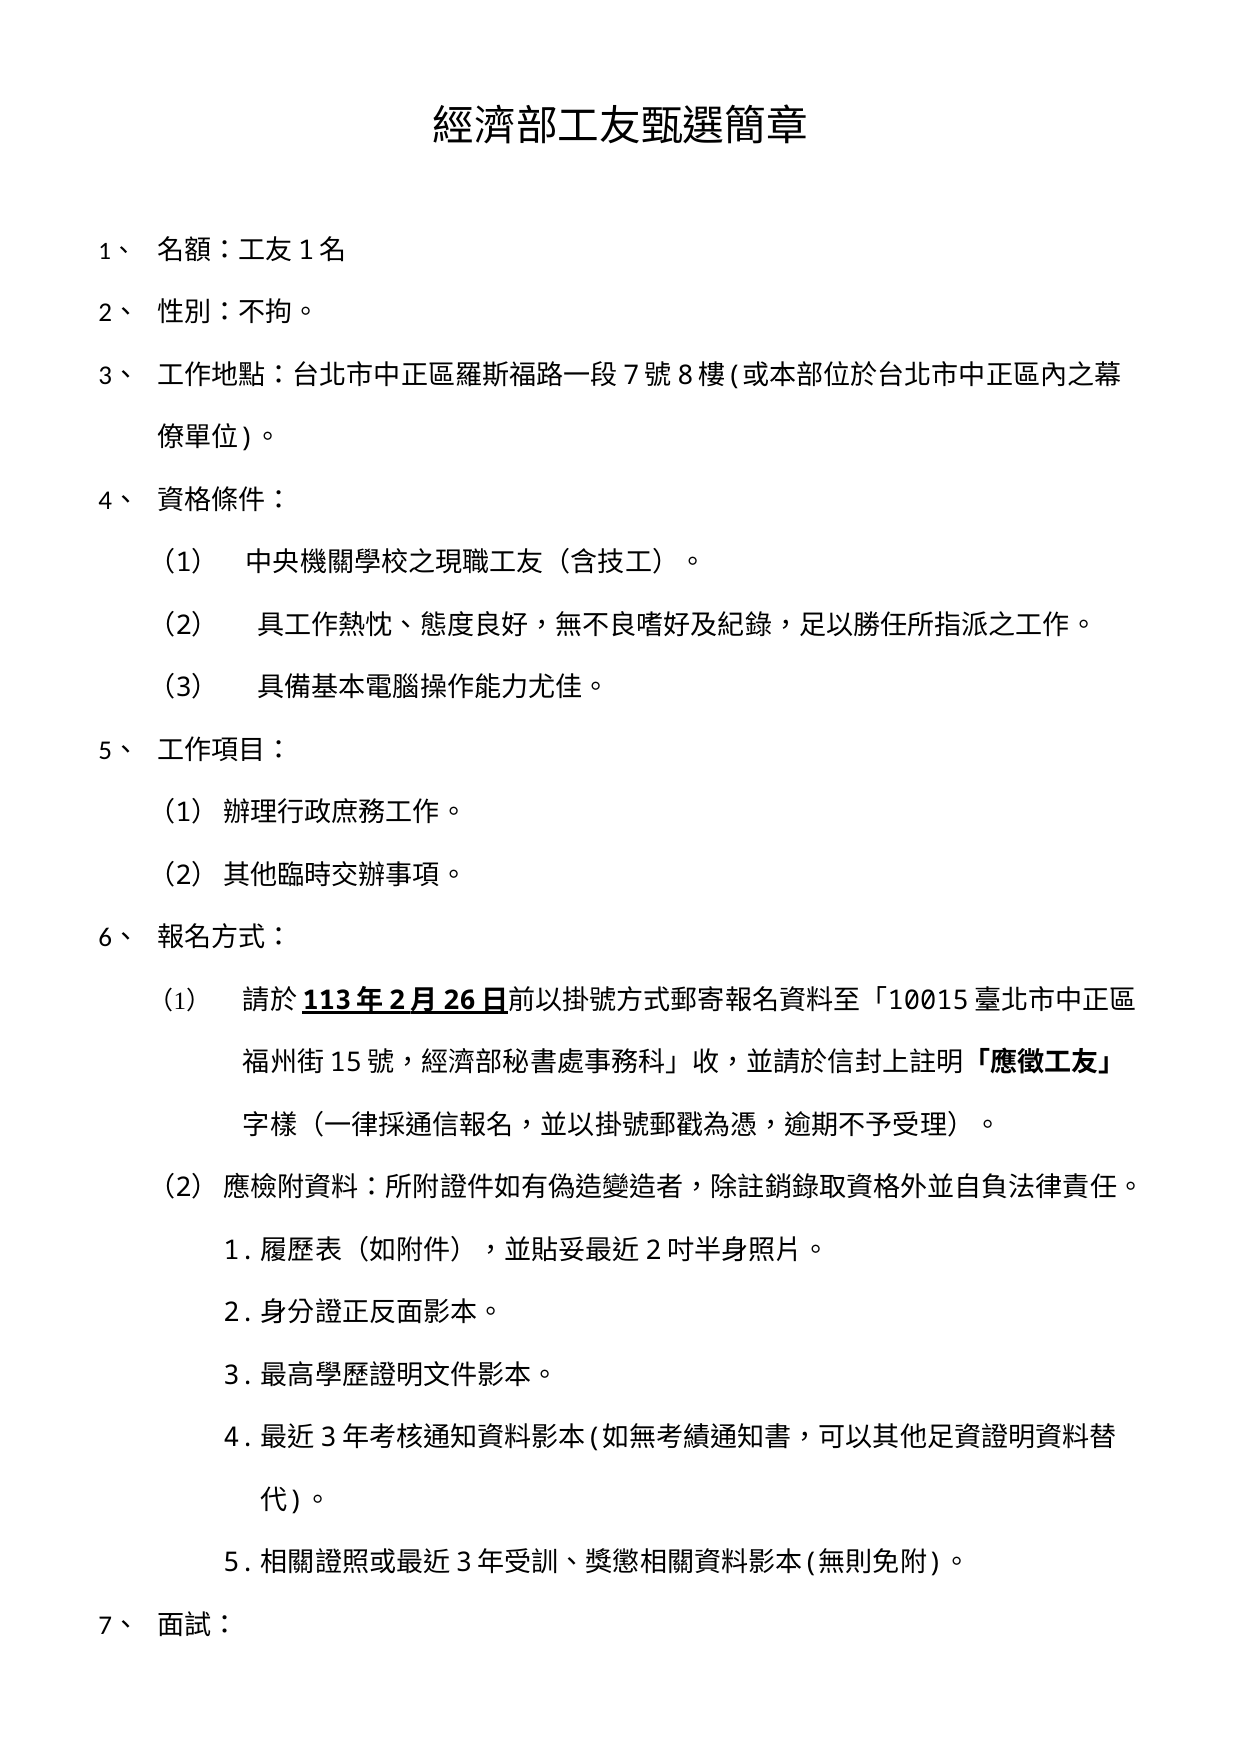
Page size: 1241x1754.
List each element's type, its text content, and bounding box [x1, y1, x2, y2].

list 資格條件： [98, 456, 1142, 518]
text 經濟部工友甄選簡章 [98, 81, 1142, 143]
list 報名方式： [98, 893, 1142, 956]
list 履歷表（如附件），並貼妥最近2吋半身照片。 [223, 1206, 1142, 1268]
list 面試： [98, 1581, 1142, 1643]
list 名額：工友1名 [98, 206, 1142, 268]
list 性別：不拘。 [98, 268, 1142, 331]
list 請於113年2月26日前以掛號方式郵寄報名資料至「10015臺北市中正區福州街15號，經濟部秘書處事務科」收，並請於信封上註明「應徵工友」字樣（一律採通信報名，並以掛號郵戳為憑，逾期不予受理）。 [148, 956, 1142, 1143]
list 最近3年考核通知資料影本(如無考績通知書，可以其他足資證明資料替代)。 [223, 1393, 1142, 1518]
list 具備基本電腦操作能力尤佳。 [148, 643, 1142, 706]
list 其他臨時交辦事項。 [148, 831, 1142, 893]
list 工作項目： [98, 706, 1142, 768]
list 具工作熱忱、態度良好，無不良嗜好及紀錄，足以勝任所指派之工作。 [148, 581, 1142, 643]
list 最高學歷證明文件影本。 [223, 1331, 1142, 1393]
list 相關證照或最近3年受訓、獎懲相關資料影本(無則免附)。 [223, 1518, 1142, 1581]
list 應檢附資料：所附證件如有偽造變造者，除註銷錄取資格外並自負法律責任。 [148, 1143, 1142, 1206]
list 辦理行政庶務工作。 [148, 768, 1142, 831]
list 中央機關學校之現職工友（含技工）。 [148, 518, 1142, 581]
list 工作地點：台北市中正區羅斯福路一段7號8樓(或本部位於台北市中正區內之幕僚單位)。 [98, 331, 1142, 456]
list 身分證正反面影本。 [223, 1268, 1142, 1331]
